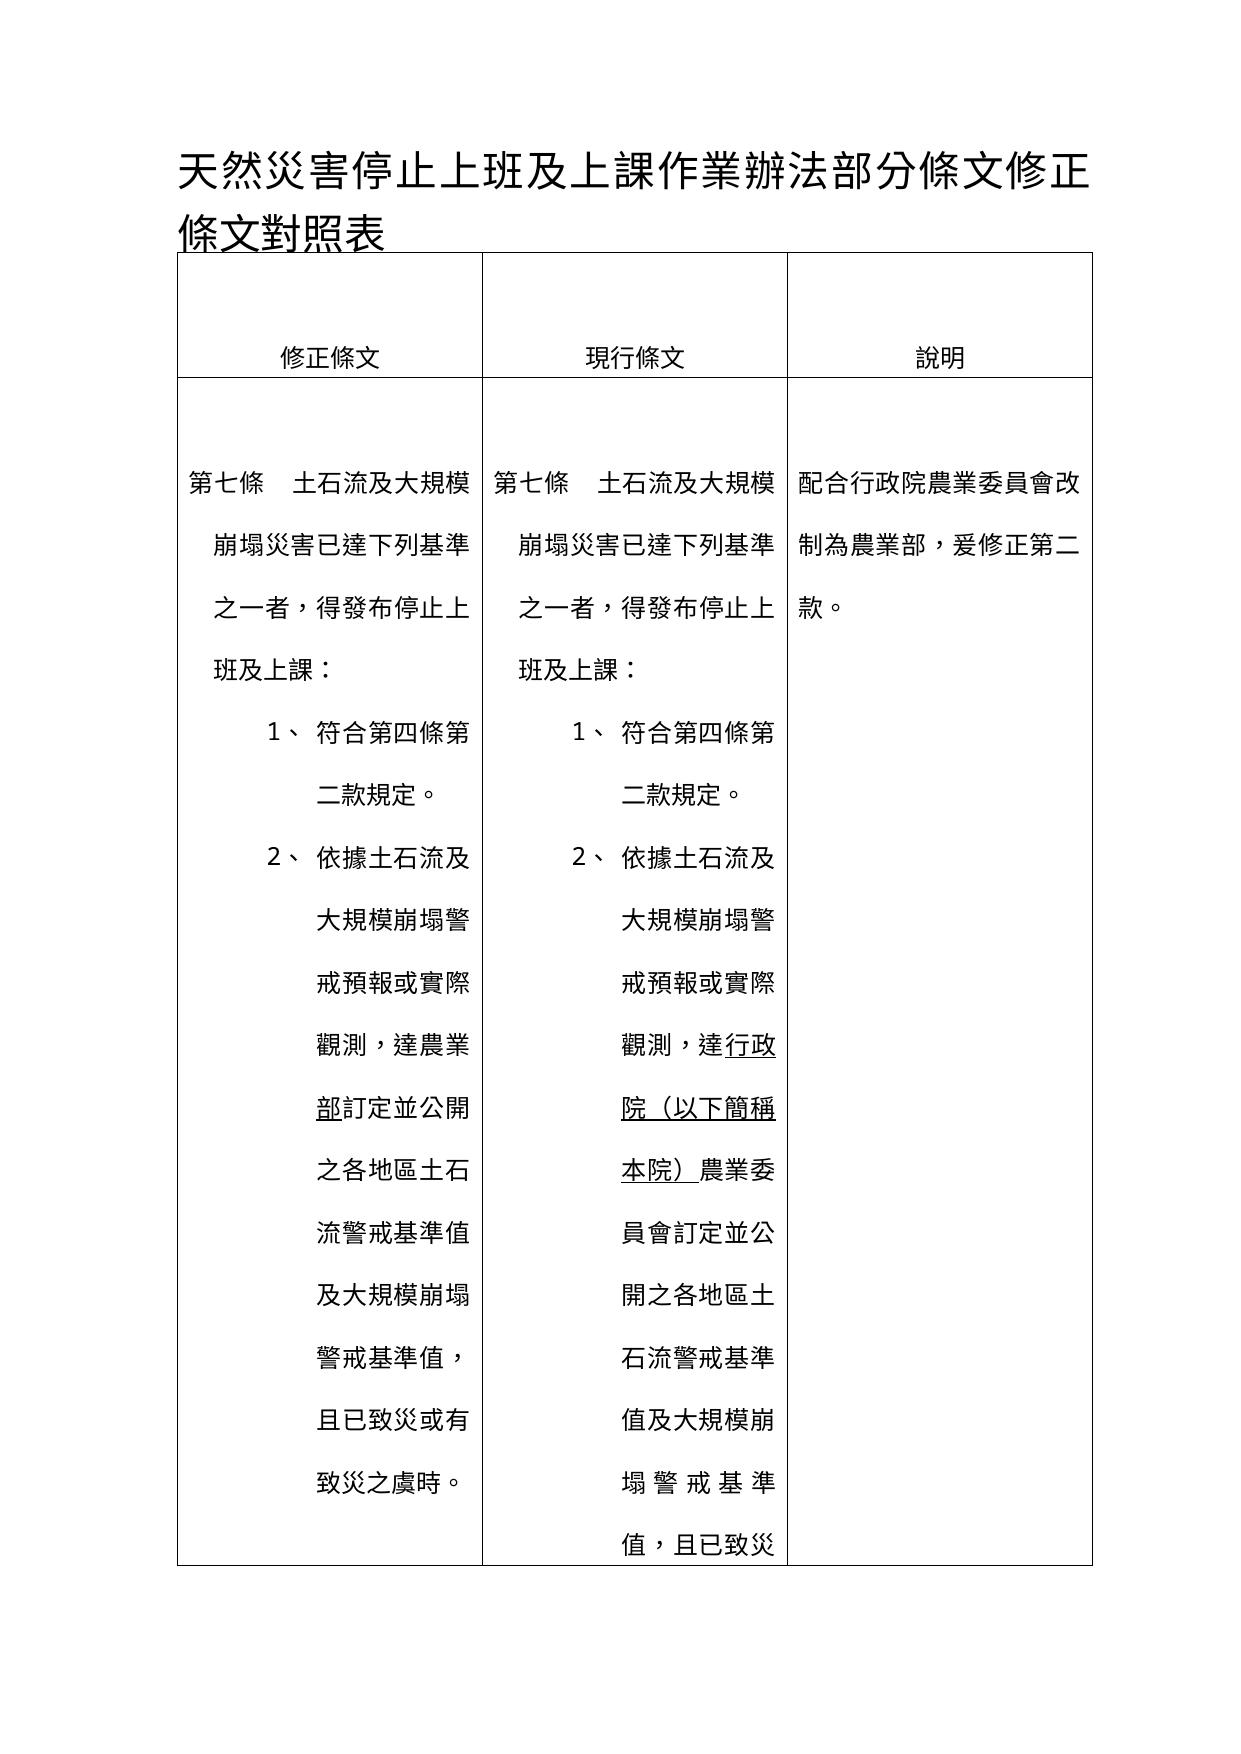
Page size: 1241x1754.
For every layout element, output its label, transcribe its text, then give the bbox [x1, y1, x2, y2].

table_header 修正條文 [178, 253, 482, 377]
table_header 現行條文 [483, 253, 787, 377]
text 天然災害停止上班及上課作業辦法部分條文修正條文對照表 [177, 127, 1092, 252]
table_header 說明 [788, 253, 1092, 377]
table_cell 配合行政院農業委員會改制為農業部，爰修正第二款。 [788, 378, 1092, 1564]
table_cell 第七條 土石流及大規模崩塌災害已達下列基準之一者，得發布停止上班及上課： 符合第四條第二款規定。 依據土石流及大規模崩塌警戒預報或實際觀測，達農業部訂定並公開之各地區土石流警戒基準值及大規模崩塌警戒基準值，且已致災或有致災之虞時。 [178, 378, 482, 1564]
table_cell 第七條 土石流及大規模崩塌災害已達下列基準之一者，得發布停止上班及上課： 符合第四條第二款規定。 依據土石流及大規模崩塌警戒預報或實際觀測，達行政院（以下簡稱本院）農業委員會訂定並公開之各地區土石流警戒基準值及大規模崩塌警戒基準值，且已致災 [483, 378, 787, 1564]
